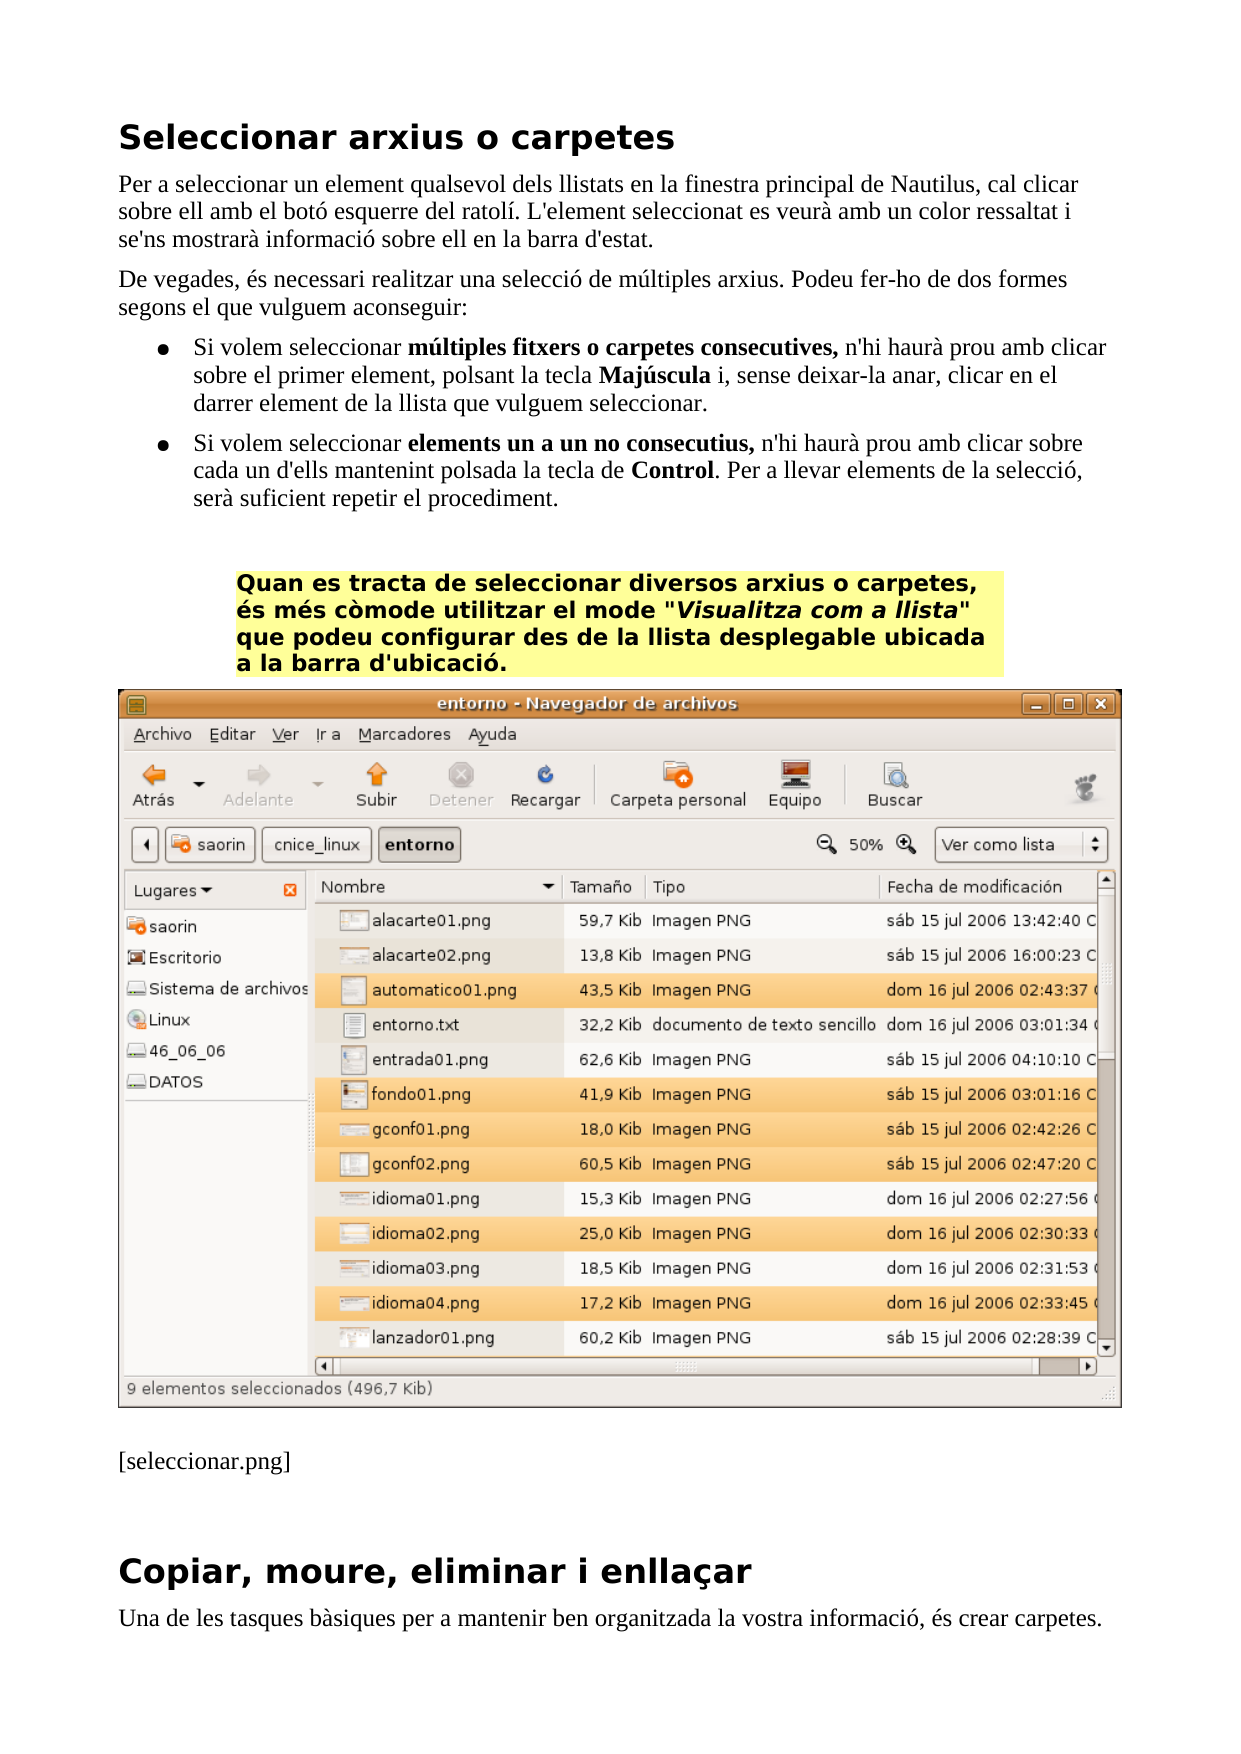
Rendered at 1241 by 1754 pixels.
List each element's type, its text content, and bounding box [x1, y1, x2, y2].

subtitle Seleccionar arxius o carpetes [118, 118, 1122, 157]
text De vegades, és necessari realitzar una selecció de múltiples arxius. Podeu fer-ho de dos formes segons el que vulguem aconseguir: [118, 265, 1122, 321]
text Per a seleccionar un element qualsevol dels llistats en la finestra principal de Nautilus, cal clicar sobre ell amb el botó esquerre del ratolí. L'element seleccionat es veurà amb un color ressaltat i se'ns mostrarà informació sobre ell en la barra d'estat. [118, 170, 1122, 253]
picture [118, 689, 1122, 1408]
list Si volem seleccionar elements un a un no consecutius, n'hi haurà prou amb clicar sobre cada un d'ells mantenint polsada la tecla de Control. Per a llevar elements de la selecció, serà suficient repetir el procediment. [156, 429, 1122, 512]
list Quan es tracta de seleccionar diversos arxius o carpetes, és més còmode utilitzar el mode "Visualitza com a llista" que podeu configurar des de la llista desplegable ubicada a la barra d'ubicació. [236, 571, 1004, 677]
subtitle Copiar, moure, eliminar i enllaçar [118, 1553, 1122, 1592]
text Una de les tasques bàsiques per a mantenir ben organitzada la vostra informació, és crear carpetes. [118, 1604, 1122, 1632]
text [seleccionar.png] [118, 1447, 1122, 1475]
list Si volem seleccionar múltiples fitxers o carpetes consecutives, n'hi haurà prou amb clicar sobre el primer element, polsant la tecla Majúscula i, sense deixar-la anar, clicar en el darrer element de la llista que vulguem seleccionar. [156, 333, 1122, 416]
